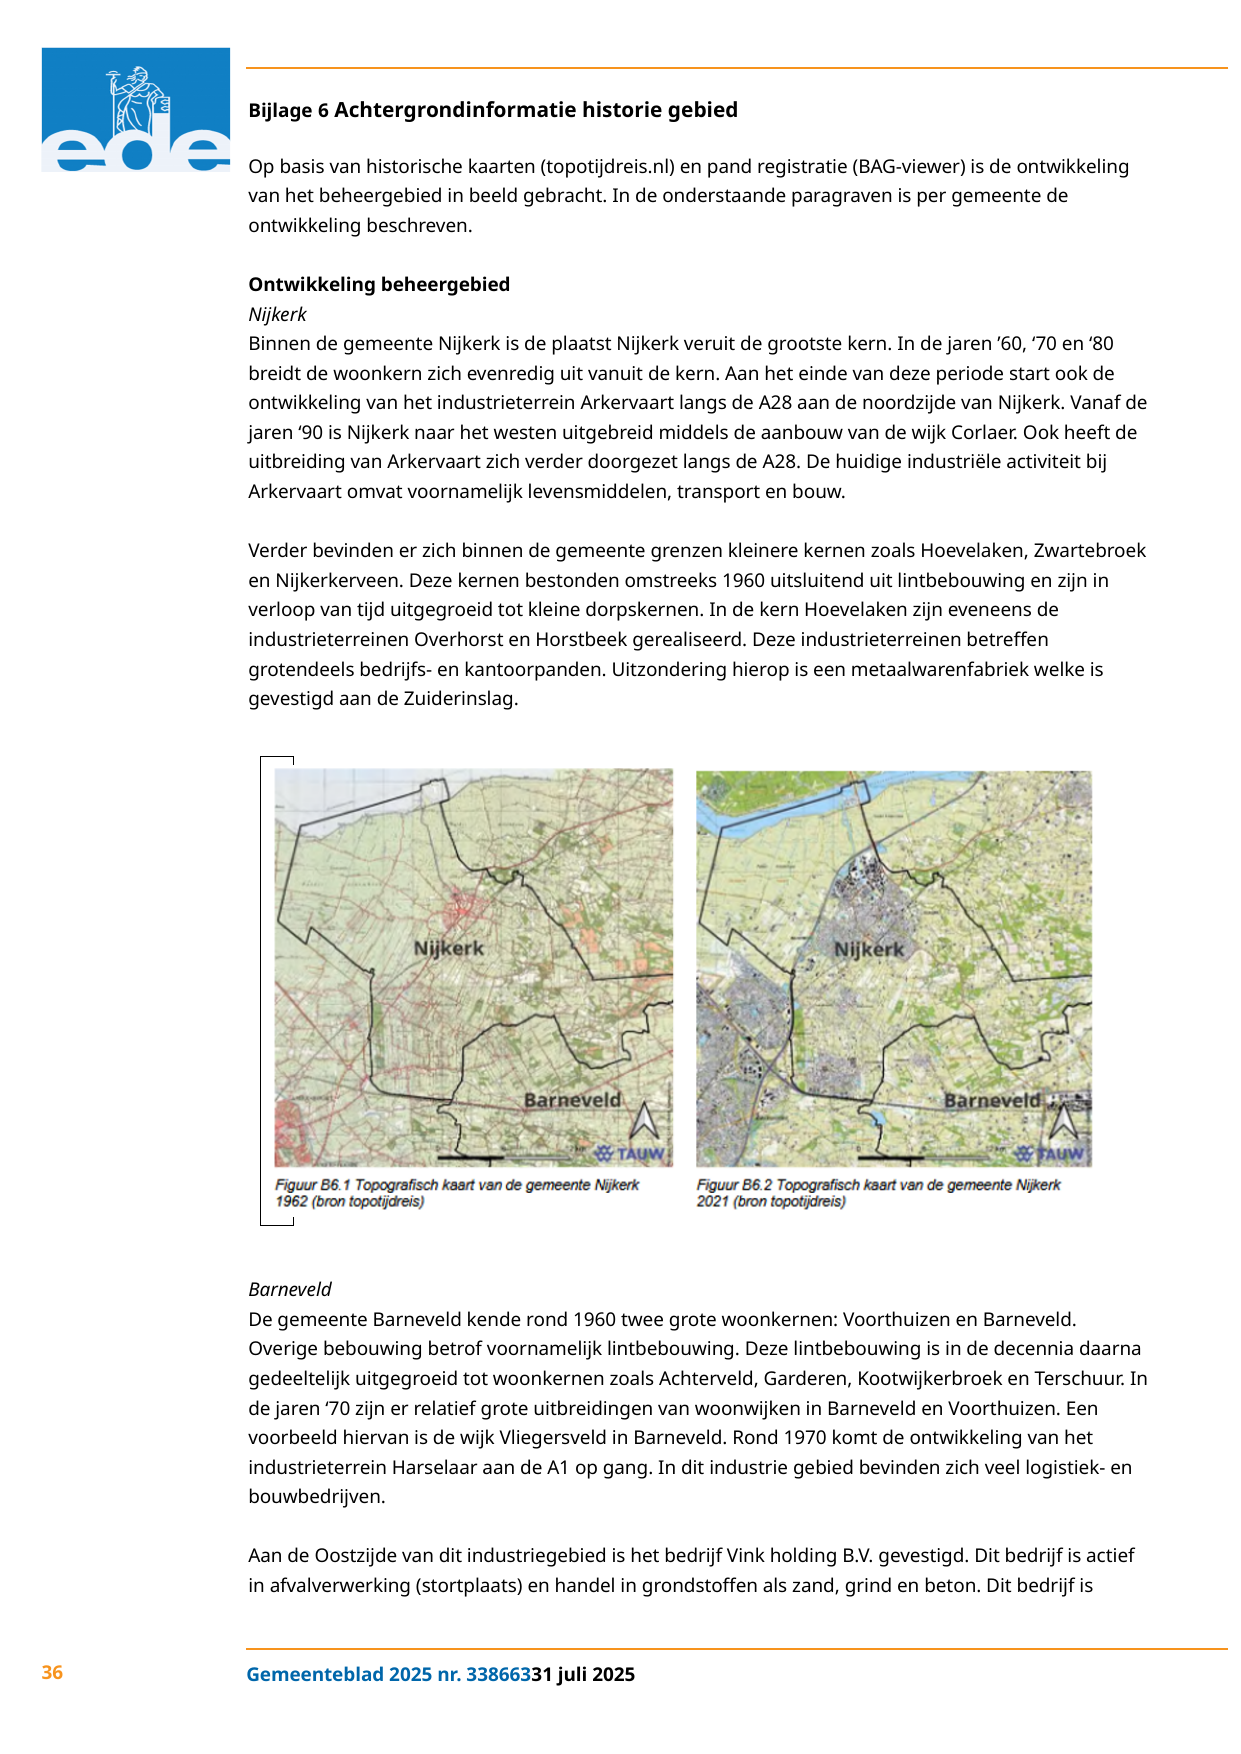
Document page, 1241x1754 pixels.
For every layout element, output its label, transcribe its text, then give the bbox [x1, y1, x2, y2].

text Binnen de gemeente Nijkerk is de plaatst Nijkerk veruit de grootste kern. In de jaren ’60, ‘70 en ‘80 breidt de woonkern zich evenredig uit vanuit de kern. Aan het einde van deze periode start ook de ontwikkeling van het industrieterrein Arkervaart langs de A28 aan de noordzijde van Nijkerk. Vanaf de jaren ‘90 is Nijkerk naar het westen uitgebreid middels de aanbouw van de wijk Corlaer. Ook heeft de uitbreiding van Arkervaart zich verder doorgezet langs de A28. De huidige industriële activiteit bij Arkervaart omvat voornamelijk levensmiddelen, transport en bouw. [248, 330, 1152, 504]
text Ontwikkeling beheergebied [248, 271, 1152, 297]
text Aan de Oostzijde van dit industriegebied is het bedrijf Vink holding B.V. gevestigd. Dit bedrijf is actief in afvalverwerking (stortplaats) en handel in grondstoffen als zand, grind en beton. Dit bedrijf is [248, 1543, 1152, 1598]
text De gemeente Barneveld kende rond 1960 twee grote woonkernen: Voorthuizen en Barneveld. Overige bebouwing betrof voornamelijk lintbebouwing. Deze lintbebouwing is in de decennia daarna gedeeltelijk uitgegroeid tot woonkernen zoals Achterveld, Garderen, Kootwijkerbroek en Terschuur. In de jaren ‘70 zijn er relatief grote uitbreidingen van woonwijken in Barneveld en Voorthuizen. Een voorbeeld hiervan is de wijk Vliegersveld in Barneveld. Rond 1970 komt de ontwikkeling van het industrieterrein Harselaar aan de A1 op gang. In dit industrie gebied bevinden zich veel logistiek- en bouwbedrijven. [248, 1306, 1152, 1509]
text Bijlage 6 Achtergrondinformatie historie gebied [248, 95, 1152, 123]
text Verder bevinden er zich binnen de gemeente grenzen kleinere kernen zoals Hoevelaken, Zwartebroek en Nijkerkerveen. Deze kernen bestonden omstreeks 1960 uitsluitend uit lintbebouwing en zijn in verloop van tijd uitgegroeid tot kleine dorpskernen. In de kern Hoevelaken zijn eveneens de industrieterreinen Overhorst en Horstbeek gerealiseerd. Deze industrieterreinen betreffen grotendeels bedrijfs- en kantoorpanden. Uitzondering hierop is een metaalwarenfabriek welke is gevestigd aan de Zuiderinslag. [248, 537, 1152, 711]
picture [41, 47, 231, 172]
text Op basis van historische kaarten (topotijdreis.nl) en pand registratie (BAG-viewer) is de ontwikkeling van het beheergebied in beeld gebracht. In de onderstaande paragraven is per gemeente de ontwikkeling beschreven. [248, 153, 1152, 238]
text Barneveld [248, 1276, 1152, 1302]
picture [268, 765, 1096, 1217]
text Nijkerk [248, 301, 1152, 327]
